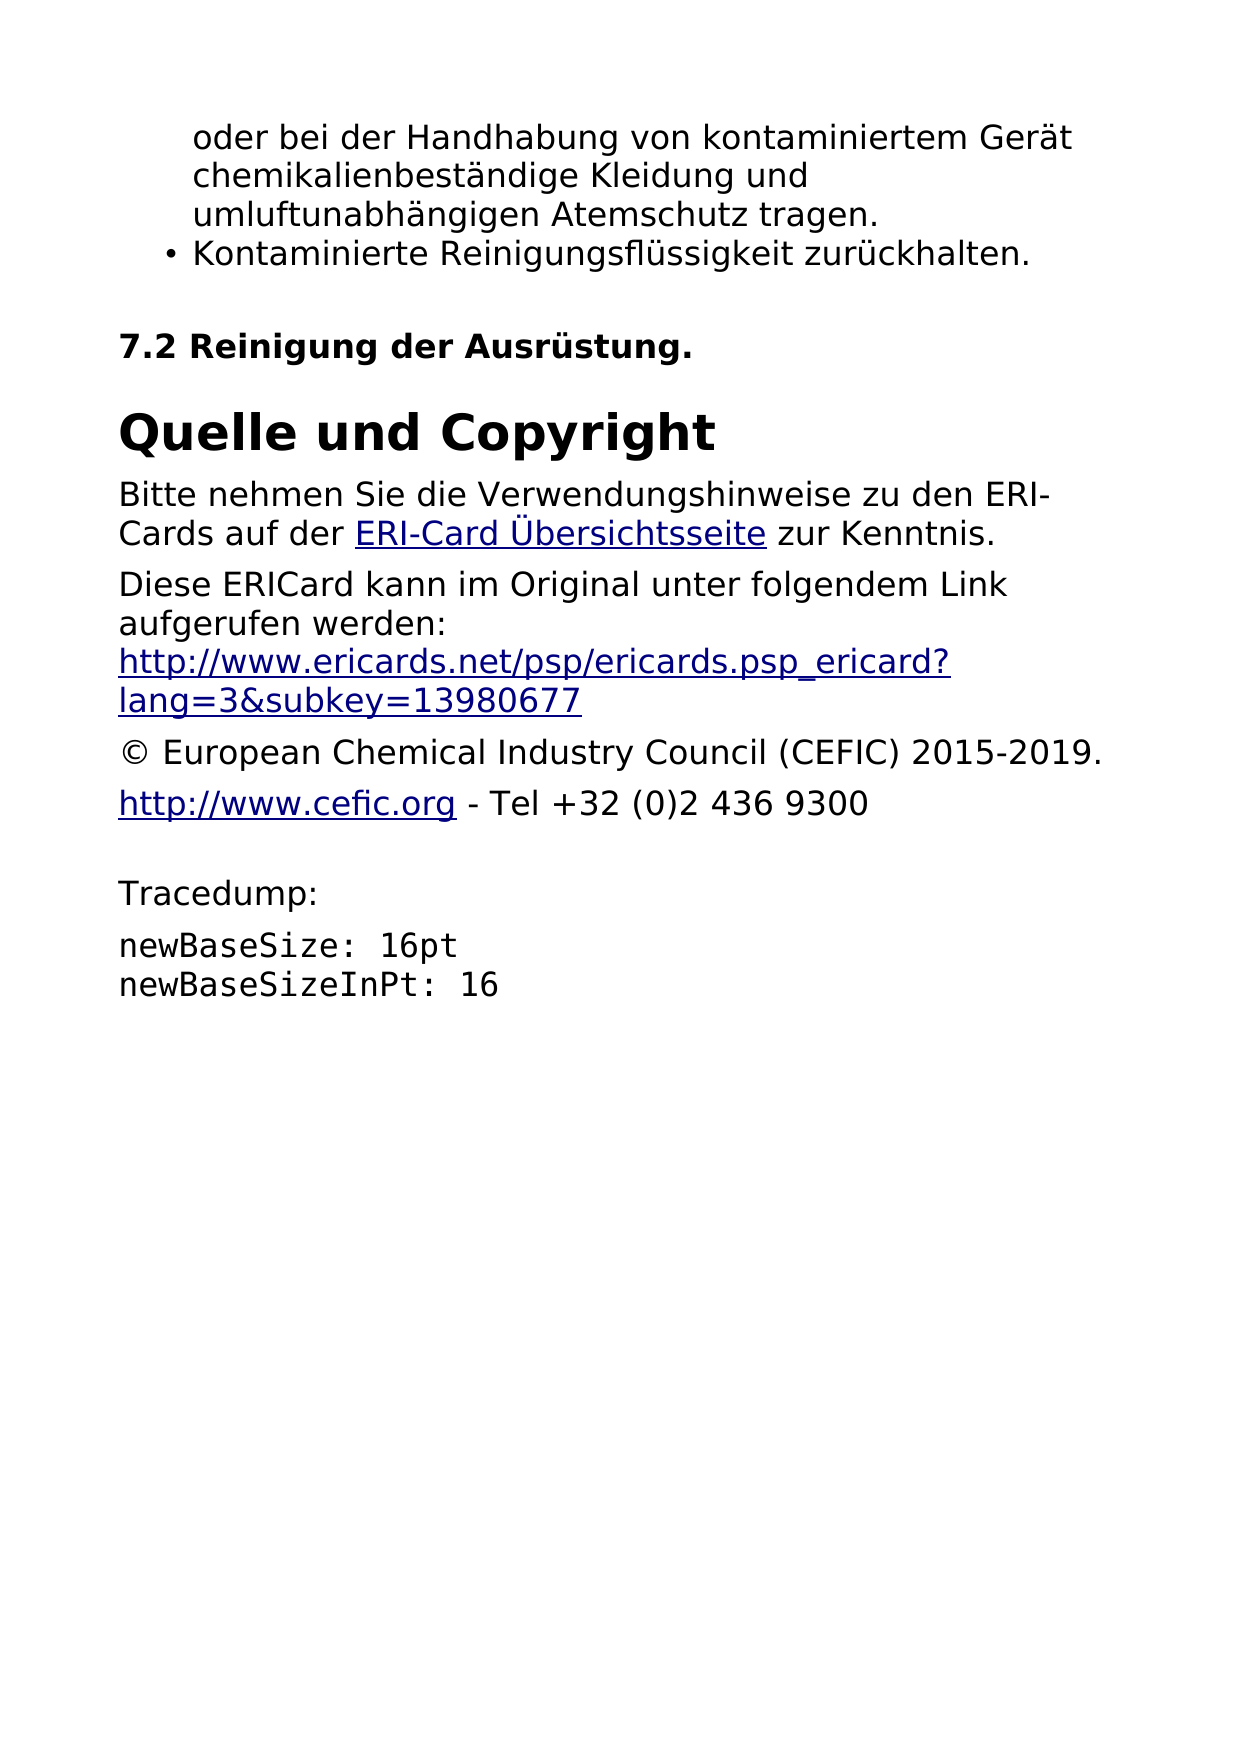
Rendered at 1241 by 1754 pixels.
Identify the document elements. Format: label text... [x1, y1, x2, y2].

list Kontaminierte Reinigungsflüssigkeit zurückhalten. [177, 235, 1122, 273]
text © European Chemical Industry Council (CEFIC) 2015-2019. [118, 733, 1122, 772]
text Bitte nehmen Sie die Verwendungshinweise zu den ERI-Cards auf der ERI-Card Übersichtsseite zur Kenntnis. [118, 475, 1122, 553]
text http://www.cefic.org - Tel +32 (0)2 436 9300 [118, 784, 1122, 823]
text newBaseSize: 16pt newBaseSizeInPt: 16 [118, 926, 1122, 1004]
subtitle Quelle und Copyright [118, 404, 1122, 463]
subtitle 7.2 Reinigung der Ausrüstung. [118, 328, 1122, 367]
list oder bei der Handhabung von kontaminiertem Gerät chemikalienbeständige Kleidung und umluftunabhängigen Atemschutz tragen. [177, 118, 1122, 235]
text Diese ERICard kann im Original unter folgendem Link aufgerufen werden: http://www.ericards.net/psp/ericards.psp_ericard?lang=3&subkey=13980677 [118, 565, 1122, 721]
text Tracedump: [118, 836, 1122, 914]
